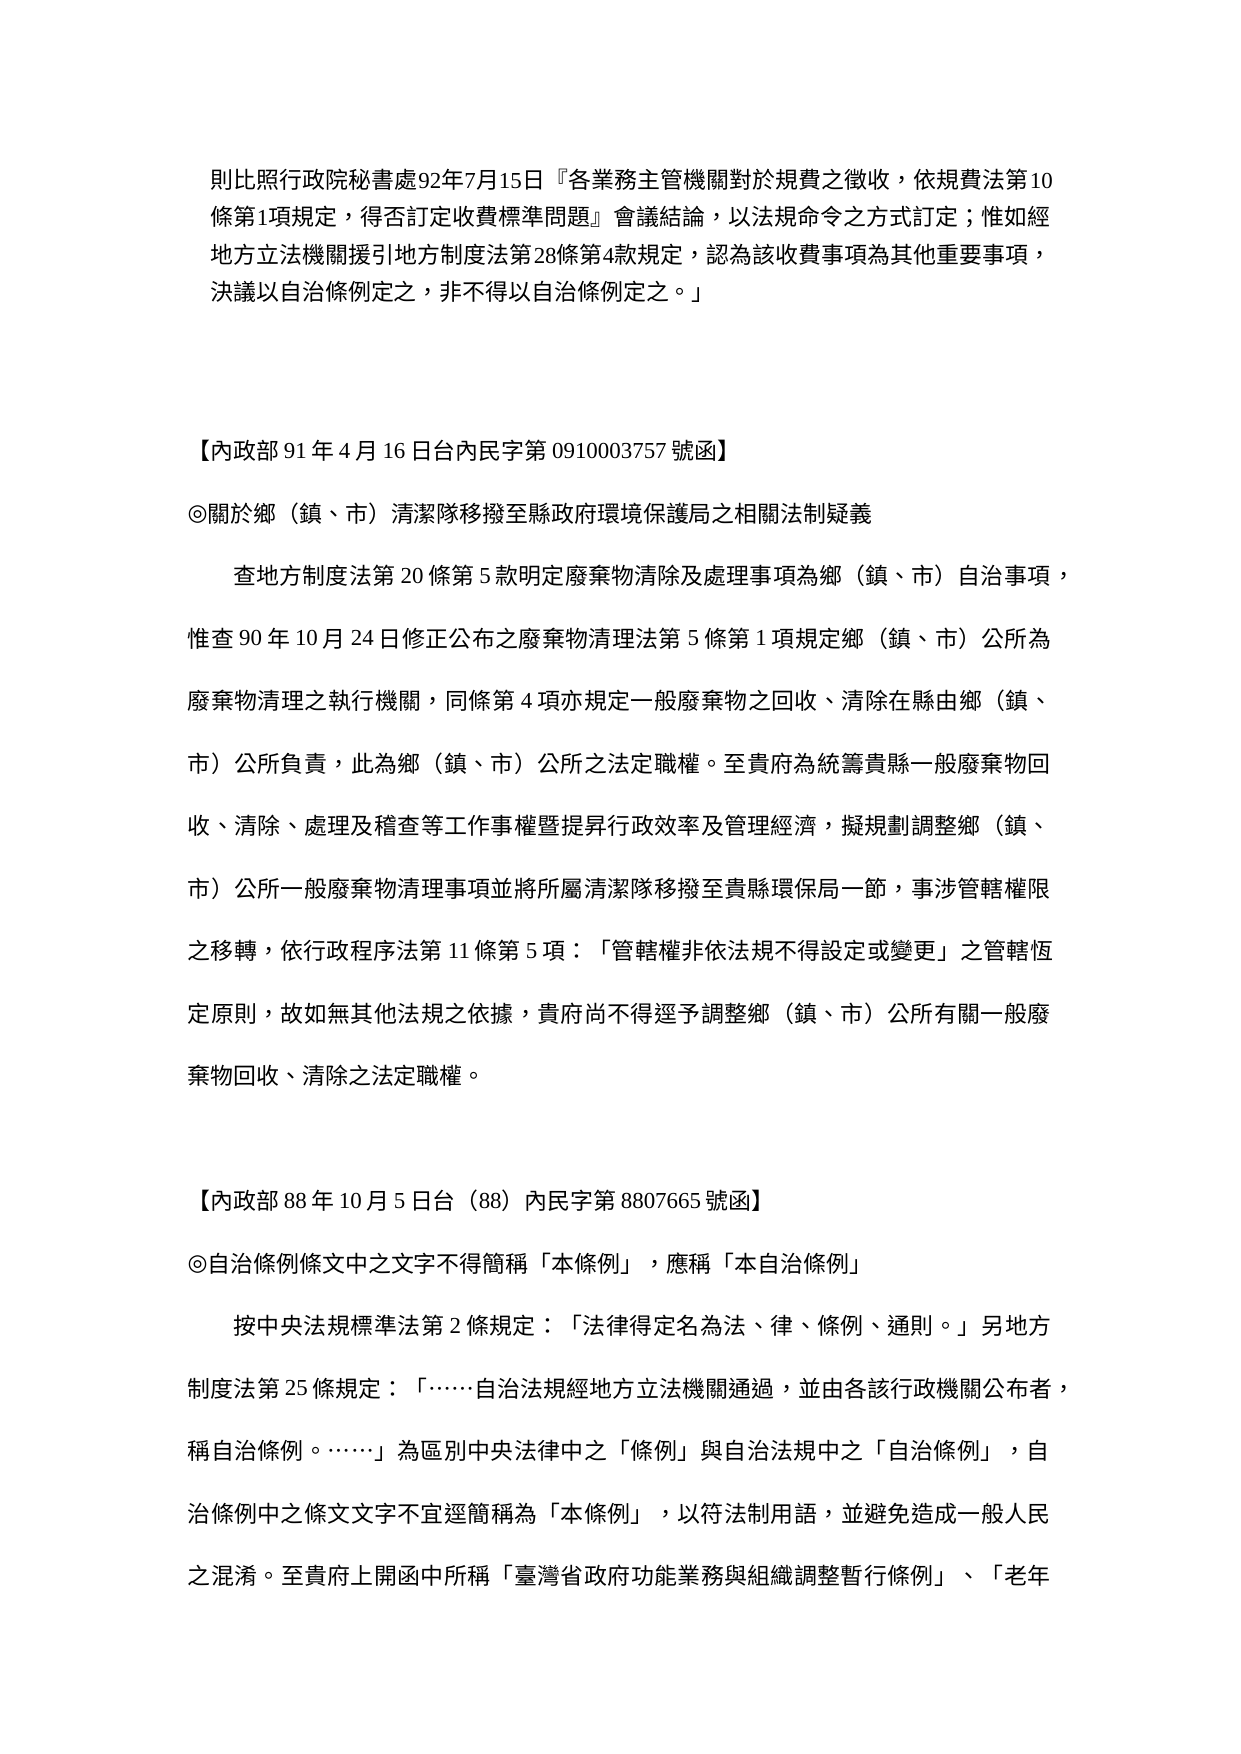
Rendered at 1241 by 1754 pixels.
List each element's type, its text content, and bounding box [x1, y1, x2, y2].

text 則比照行政院秘書處92年7月15日『各業務主管機關對於規費之徵收，依規費法第10條第1項規定，得否訂定收費標準問題』會議結論，以法規命令之方式訂定；惟如經地方立法機關援引地方制度法第28條第4款規定，認為該收費事項為其他重要事項，決議以自治條例定之，非不得以自治條例定之。」 [210, 158, 1053, 308]
text 【內政部91年4月16日台內民字第0910003757號函】 [187, 408, 1053, 471]
text 查地方制度法第20條第5款明定廢棄物清除及處理事項為鄉（鎮、市）自治事項，惟查90年10月24日修正公布之廢棄物清理法第5條第1項規定鄉（鎮、市）公所為廢棄物清理之執行機關，同條第4項亦規定一般廢棄物之回收、清除在縣由鄉（鎮、市）公所負責，此為鄉（鎮、市）公所之法定職權。至貴府為統籌貴縣一般廢棄物回收、清除、處理及稽查等工作事權暨提昇行政效率及管理經濟，擬規劃調整鄉（鎮、市）公所一般廢棄物清理事項並將所屬清潔隊移撥至貴縣環保局一節，事涉管轄權限之移轉，依行政程序法第11條第5項：「管轄權非依法規不得設定或變更」之管轄恆定原則，故如無其他法規之依據，貴府尚不得逕予調整鄉（鎮、市）公所有關一般廢棄物回收、清除之法定職權。 [187, 533, 1053, 1096]
text 按中央法規標準法第2條規定：「法律得定名為法、律、條例、通則。」另地方制度法第25條規定：「……自治法規經地方立法機關通過，並由各該行政機關公布者，稱自治條例。……」為區別中央法律中之「條例」與自治法規中之「自治條例」，自治條例中之條文文字不宜逕簡稱為「本條例」，以符法制用語，並避免造成一般人民之混淆。至貴府上開函中所稱「臺灣省政府功能業務與組織調整暫行條例」、「老年農民福利津貼暫行條例」，於條文中均以「本條例」稱之，而不贅稱「本暫行條例」者，係因該二項原即屬法律，條文中以「本條例」稱之即係符合上揭中央法規標準法之規定，與本案建請將自治條例條文中之「本自治條例」用語簡稱為「本條例」，將自治法規之法定用語割裂尚有不同。 [187, 1283, 1053, 1596]
text 【內政部88年10月5日台（88）內民字第8807665號函】 [187, 1158, 1053, 1221]
text ◎關於鄉（鎮、市）清潔隊移撥至縣政府環境保護局之相關法制疑義 [187, 471, 1053, 533]
text ◎自治條例條文中之文字不得簡稱「本條例」，應稱「本自治條例」 [187, 1221, 1053, 1283]
